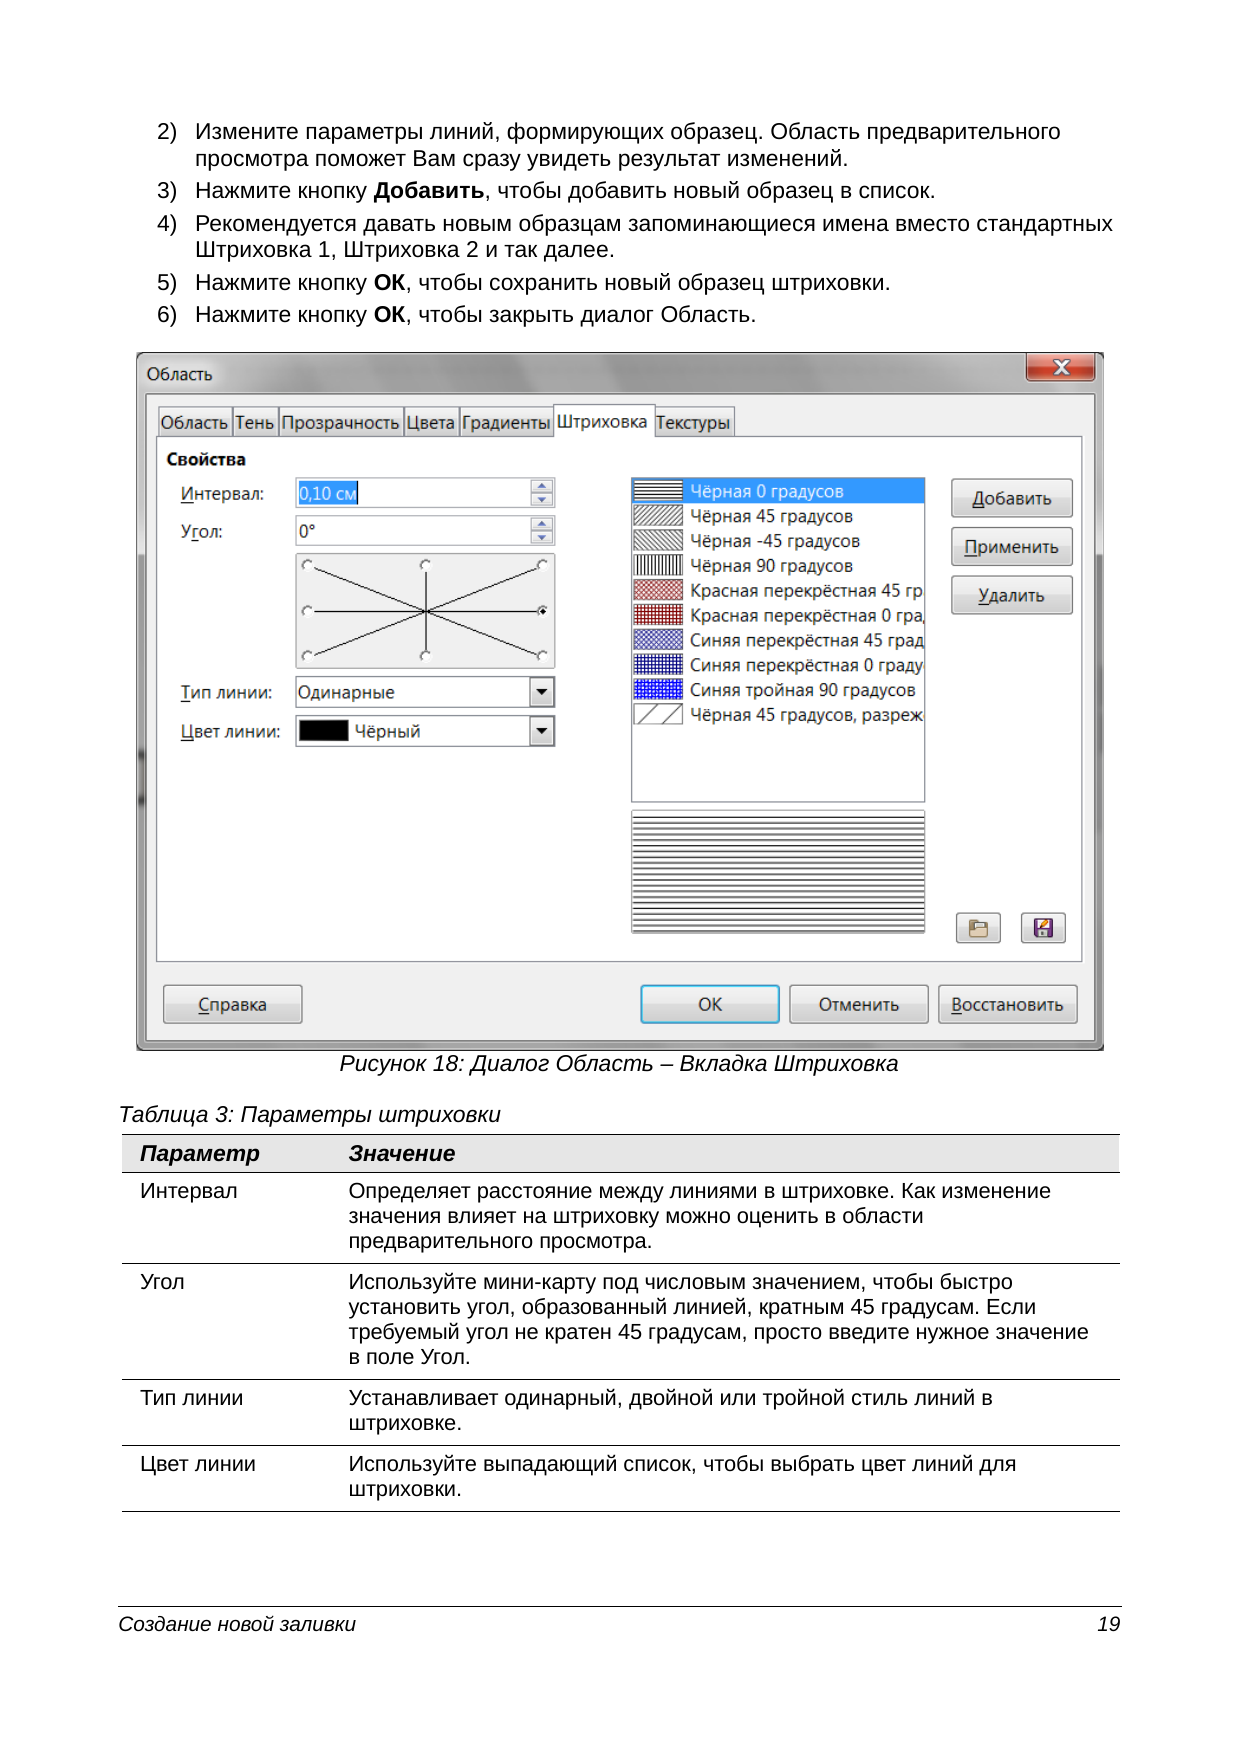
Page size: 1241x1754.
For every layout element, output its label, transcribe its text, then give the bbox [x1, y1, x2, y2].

table_cell Угол [122, 1264, 330, 1379]
table_header Значение [330, 1135, 1119, 1172]
list Нажмите кнопку ОК, чтобы закрыть диалог Область. [177, 301, 1122, 328]
table_cell Используйте мини-карту под числовым значением, чтобы быстро установить угол, образованный линией, кратным 45 градусам. Если требуемый угол не кратен 45 градусам, просто введите нужное значение в поле Угол. [330, 1264, 1119, 1379]
text Таблица 3: Параметры штриховки [118, 1101, 1122, 1128]
list Измените параметры линий, формирующих образец. Область предварительного просмотра поможет Вам сразу увидеть результат изменений. [177, 118, 1122, 171]
table_cell Определяет расстояние между линиями в штриховке. Как изменение значения влияет на штриховку можно оценить в области предварительного просмотра. [330, 1173, 1119, 1263]
list Рекомендуется давать новым образцам запоминающиеся имена вместо стандартных Штриховка 1, Штриховка 2 и так далее. [177, 210, 1122, 262]
table_cell Интервал [122, 1173, 330, 1263]
list Нажмите кнопку ОК, чтобы сохранить новый образец штриховки. [177, 269, 1122, 295]
table_header Параметр [122, 1135, 330, 1172]
table_cell Цвет линии [122, 1446, 330, 1511]
text Рисунок 18: Диалог Область – Вкладка Штриховка [136, 1051, 1104, 1076]
table_cell Тип линии [122, 1380, 330, 1445]
picture [136, 352, 1104, 1051]
table_cell Используйте выпадающий список, чтобы выбрать цвет линий для штриховки. [330, 1446, 1119, 1511]
list Нажмите кнопку Добавить, чтобы добавить новый образец в список. [177, 177, 1122, 203]
table_cell Устанавливает одинарный, двойной или тройной стиль линий в штриховке. [330, 1380, 1119, 1445]
